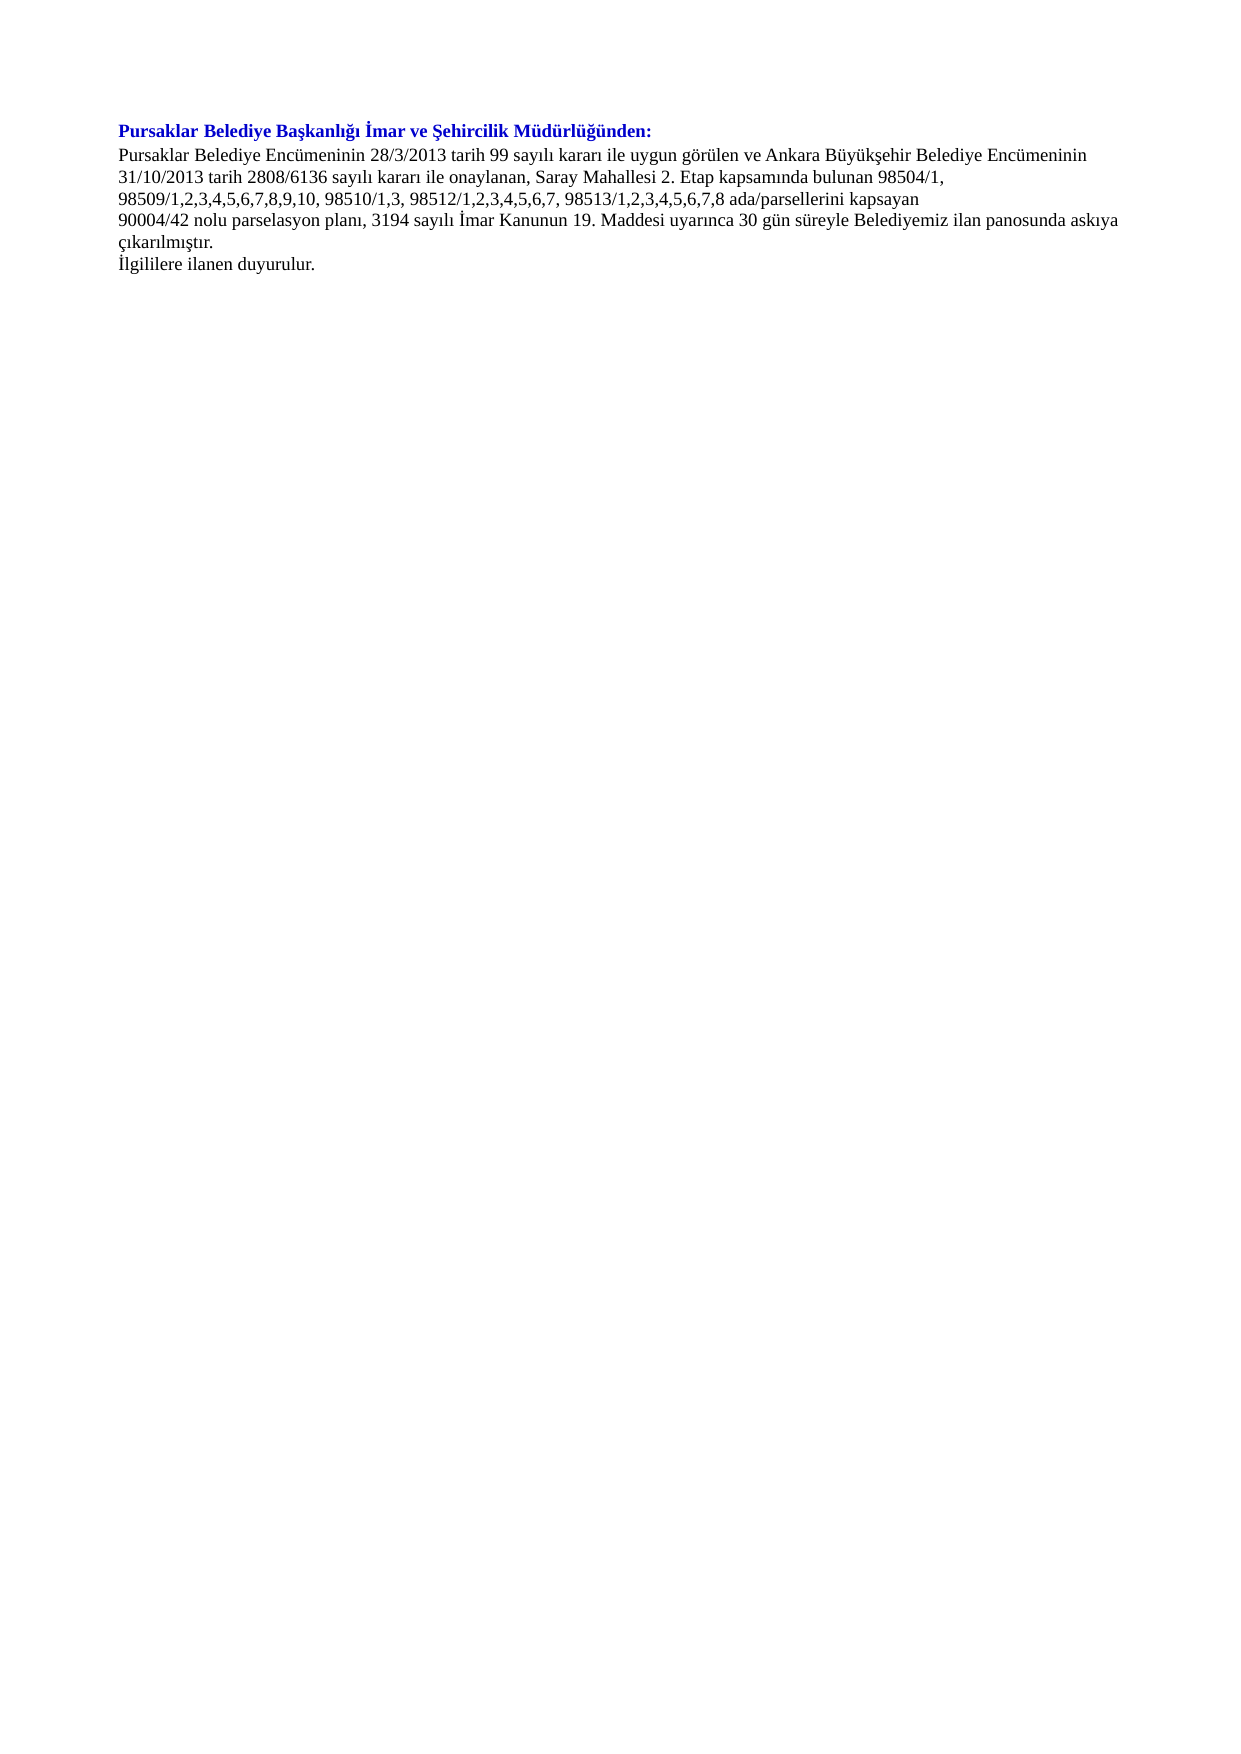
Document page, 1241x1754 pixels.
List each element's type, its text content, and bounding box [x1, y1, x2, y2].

text Pursaklar Belediye Encümeninin 28/3/2013 tarih 99 sayılı kararı ile uygun görülen ve Ankara Büyükşehir Belediye Encümeninin 31/10/2013 tarih 2808/6136 sayılı kararı ile onaylanan, Saray Mahallesi 2. Etap kapsamında bulunan 98504/1, 98509/1,2,3,4,5,6,7,8,9,10, 98510/1,3, 98512/1,2,3,4,5,6,7, 98513/1,2,3,4,5,6,7,8 ada/parsellerini kapsayan 90004/42 nolu parselasyon planı, 3194 sayılı İmar Kanunun 19. Maddesi uyarınca 30 gün süreyle Belediyemiz ilan panosunda askıya çıkarılmıştır. [118, 142, 1122, 252]
text Pursaklar Belediye Başkanlığı İmar ve Şehircilik Müdürlüğünden: [118, 118, 1122, 142]
text İlgililere ilanen duyurulur. [118, 252, 1122, 274]
